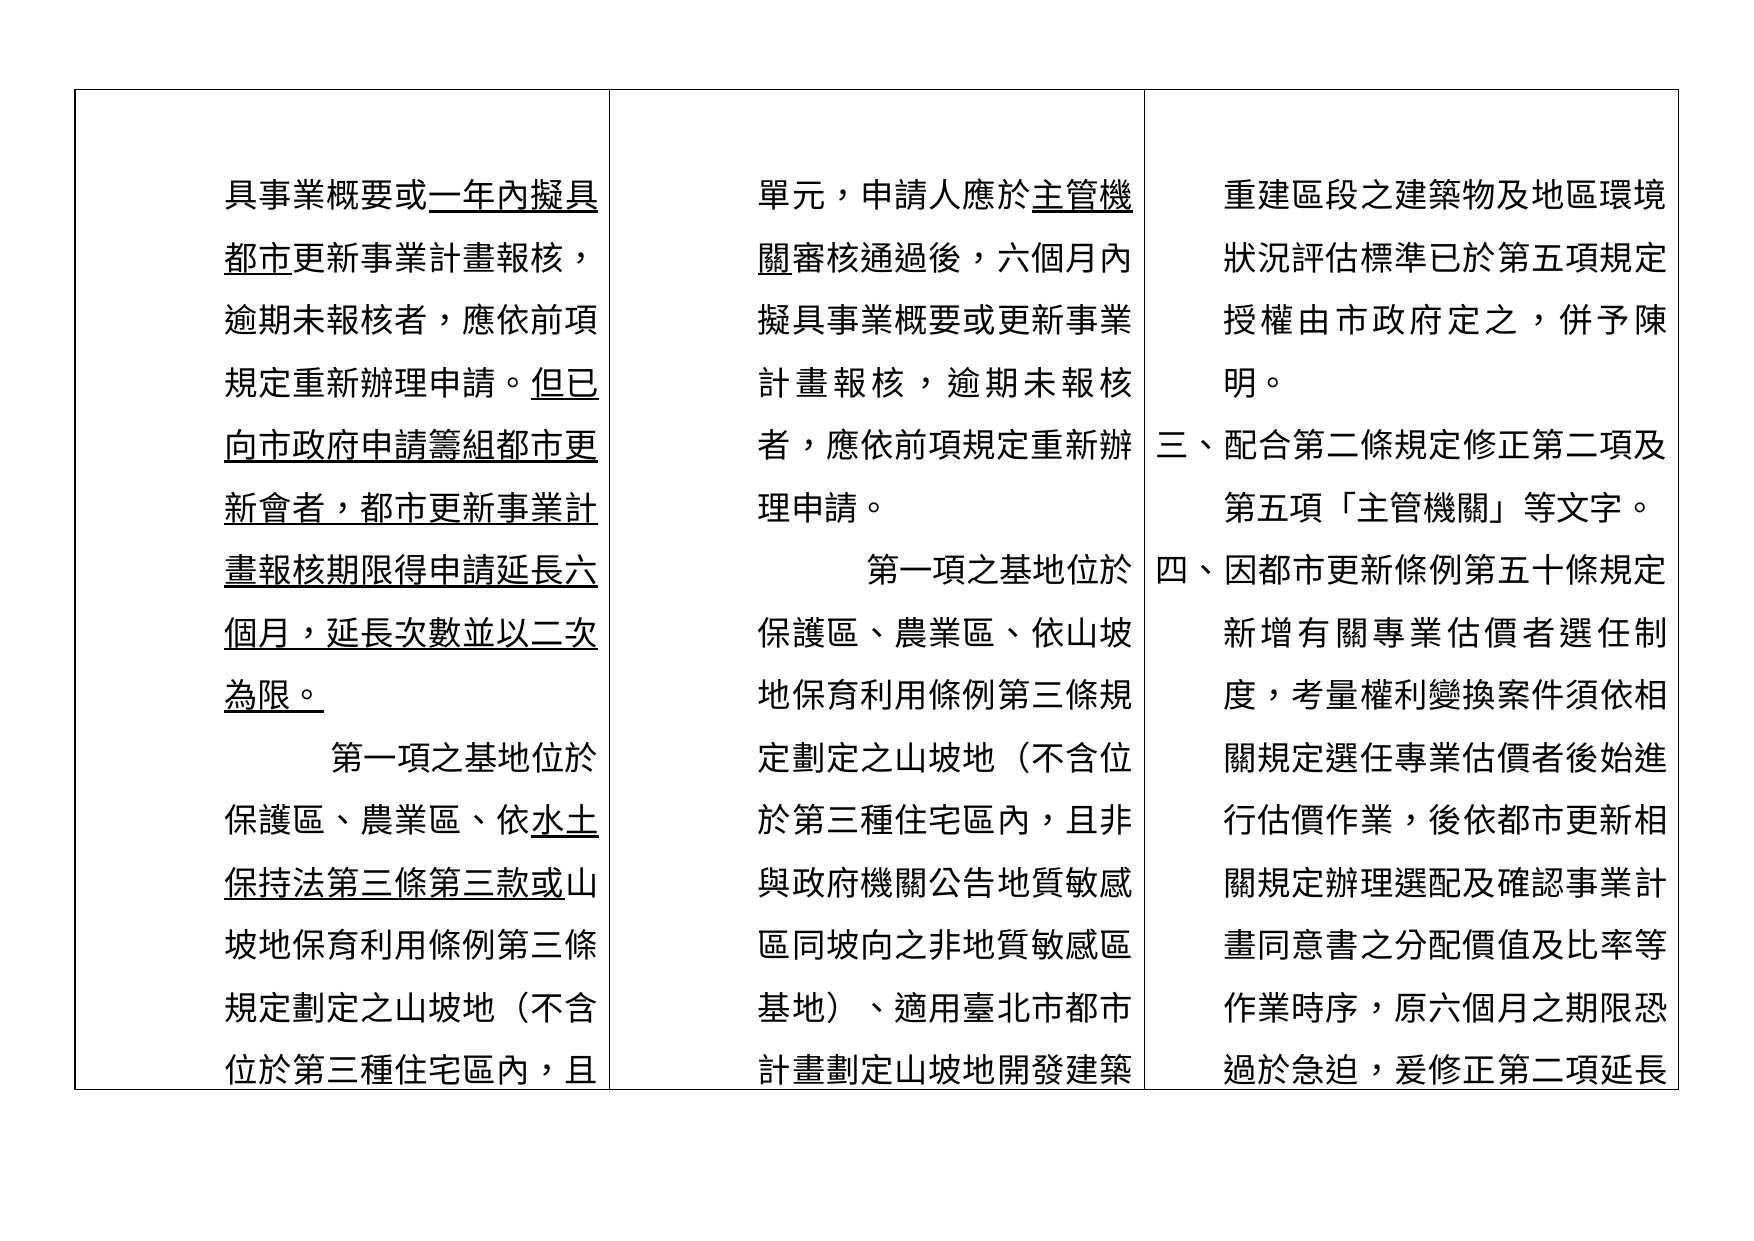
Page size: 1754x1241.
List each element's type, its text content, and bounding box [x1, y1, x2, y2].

table_cell 具事業概要或一年內擬具都市更新事業計畫報核，逾期未報核者，應依前項規定重新辦理申請。但已向市政府申請籌組都市更新會者，都市更新事業計畫報核期限得申請延長六個月，延長次數並以二次為限。 第一項之基地位於保護區、農業區、依水土保持法第三條第三款或山坡地保育利用條例第三條規定劃定之山坡地（不含位於第三種住宅區內，且 [76, 90, 609, 1089]
table_cell 單元，申請人應於主管機關審核通過後，六個月內擬具事業概要或更新事業計畫報核，逾期未報核者，應依前項規定重新辦理申請。 第一項之基地位於保護區、農業區、依山坡地保育利用條例第三條規定劃定之山坡地（不含位於第三種住宅區內，且非與政府機關公告地質敏感區同坡向之非地質敏感區基地）、適用臺北市都市計畫劃定山坡地開發建築 [610, 90, 1144, 1089]
table_cell 重建區段之建築物及地區環境狀況評估標準已於第五項規定授權由市政府定之，併予陳明。 三、配合第二條規定修正第二項及第五項「主管機關」等文字。 四、因都市更新條例第五十條規定新增有關專業估價者選任制度，考量權利變換案件須依相關規定選任專業估價者後始進行估價作業，後依都市更新相關規定辦理選配及確認事業計畫同意書之分配價值及比率等作業時序，原六個月之期限恐過於急迫，爰修正第二項延長 [1145, 90, 1678, 1089]
